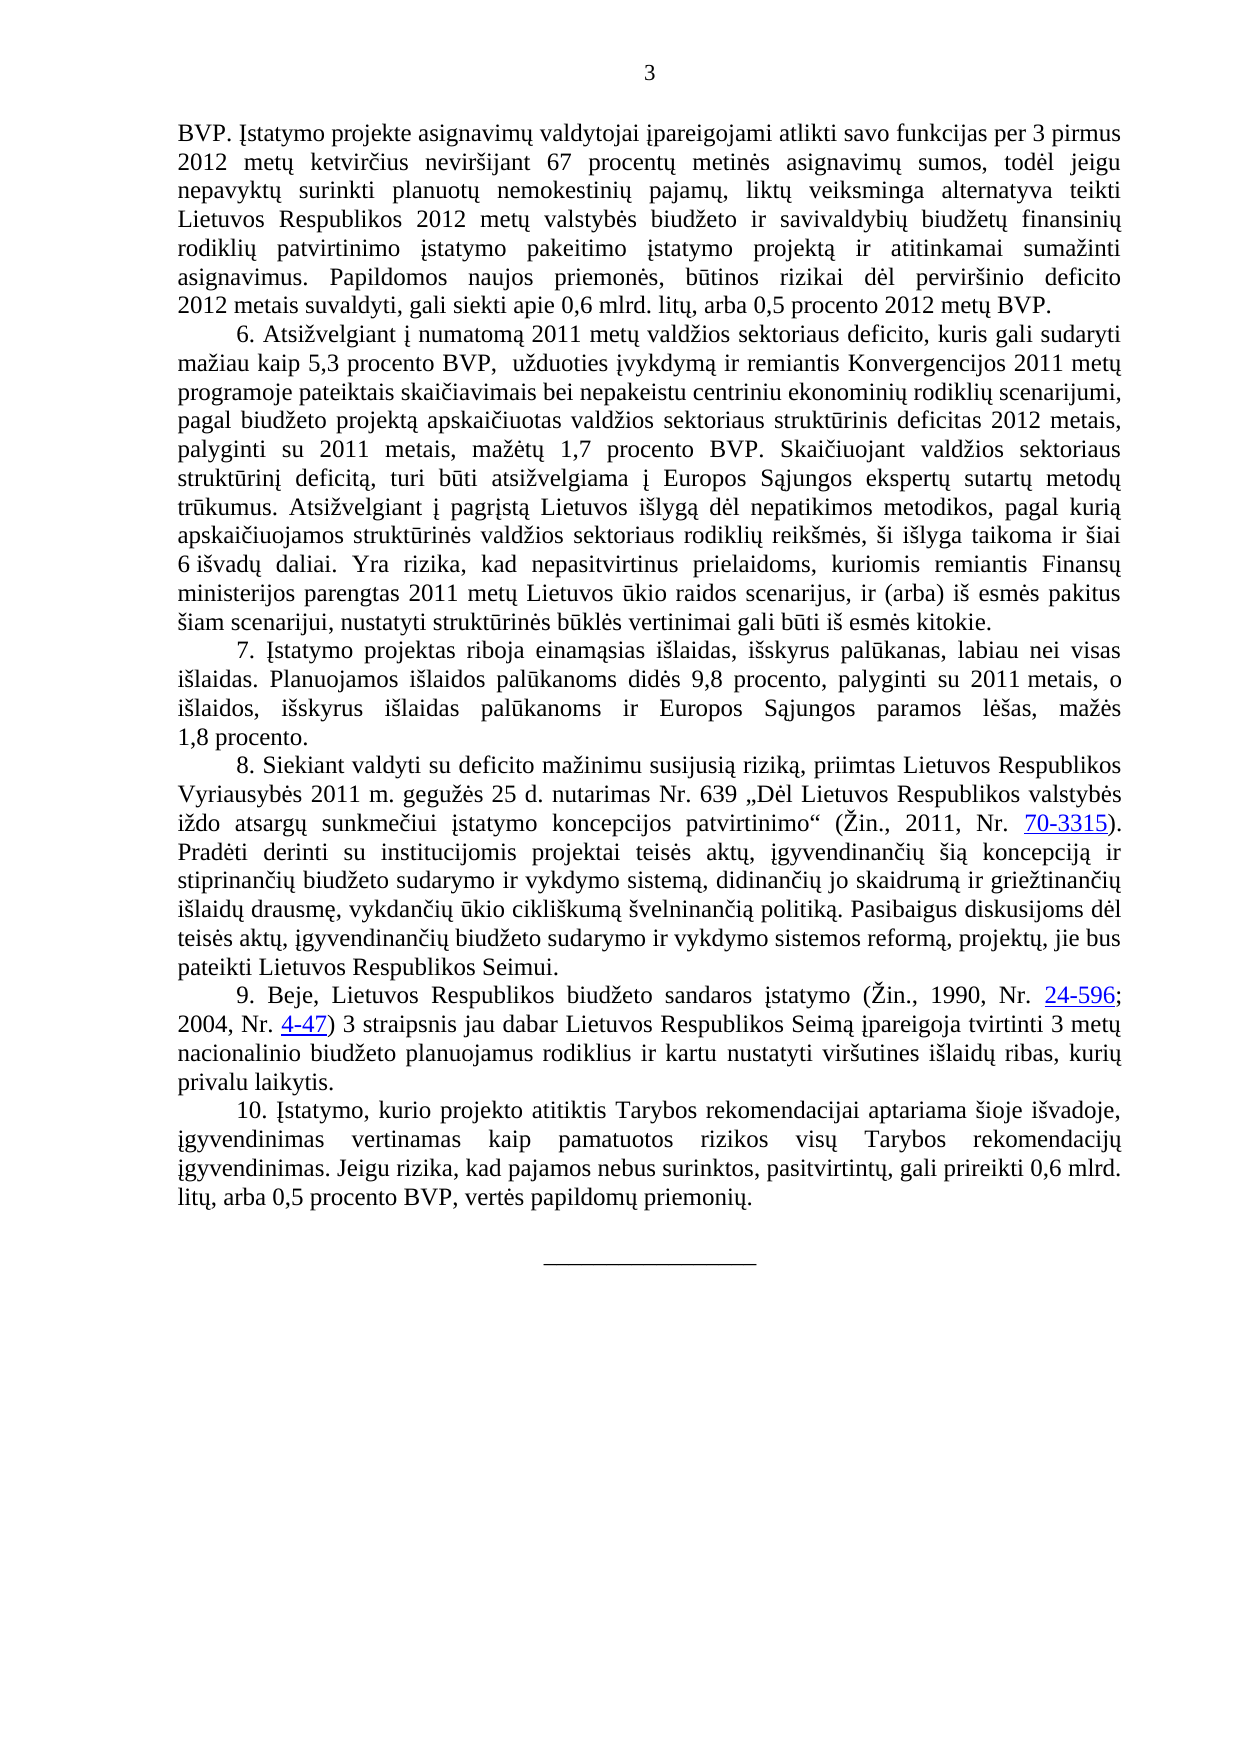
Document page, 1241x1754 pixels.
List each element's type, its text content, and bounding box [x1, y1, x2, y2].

text 10. Įstatymo, kurio projekto atitiktis Tarybos rekomendacijai aptariama šioje išvadoje, įgyvendinimas vertinamas kaip pamatuotos rizikos visų Tarybos rekomendacijų įgyvendinimas. Jeigu rizika, kad pajamos nebus surinktos, pasitvirtintų, gali prireikti 0,6 mlrd. litų, arba 0,5 procento BVP, vertės papildomų priemonių. [177, 1096, 1122, 1211]
text 7. Įstatymo projektas riboja einamąsias išlaidas, išskyrus palūkanas, labiau nei visas išlaidas. Planuojamos išlaidos palūkanoms didės 9,8 procento, palyginti su 2011 metais, o išlaidos, išskyrus išlaidas palūkanoms ir Europos Sąjungos paramos lėšas, mažės 1,8 procento. [177, 636, 1122, 751]
text 8. Siekiant valdyti su deficito mažinimu susijusią riziką, priimtas Lietuvos Respublikos Vyriausybės 2011 m. gegužės 25 d. nutarimas Nr. 639 „Dėl Lietuvos Respublikos valstybės iždo atsargų sunkmečiui įstatymo koncepcijos patvirtinimo“ (Žin., 2011, Nr. 70-3315). Pradėti derinti su institucijomis projektai teisės aktų, įgyvendinančių šią koncepciją ir stiprinančių biudžeto sudarymo ir vykdymo sistemą, didinančių jo skaidrumą ir griežtinančių išlaidų drausmę, vykdančių ūkio cikliškumą švelninančią politiką. Pasibaigus diskusijoms dėl teisės aktų, įgyvendinančių biudžeto sudarymo ir vykdymo sistemos reformą, projektų, jie bus pateikti Lietuvos Respublikos Seimui. [177, 751, 1122, 981]
text BVP. Įstatymo projekte asignavimų valdytojai įpareigojami atlikti savo funkcijas per 3 pirmus 2012 metų ketvirčius neviršijant 67 procentų metinės asignavimų sumos, todėl jeigu nepavyktų surinkti planuotų nemokestinių pajamų, liktų veiksminga alternatyva teikti Lietuvos Respublikos 2012 metų valstybės biudžeto ir savivaldybių biudžetų finansinių rodiklių patvirtinimo įstatymo pakeitimo įstatymo projektą ir atitinkamai sumažinti asignavimus. Papildomos naujos priemonės, būtinos rizikai dėl perviršinio deficito 2012 metais suvaldyti, gali siekti apie 0,6 mlrd. litų, arba 0,5 procento 2012 metų BVP. [177, 118, 1122, 319]
text 9. Beje, Lietuvos Respublikos biudžeto sandaros įstatymo (Žin., 1990, Nr. 24-596; 2004, Nr. 4-47) 3 straipsnis jau dabar Lietuvos Respublikos Seimą įpareigoja tvirtinti 3 metų nacionalinio biudžeto planuojamus rodiklius ir kartu nustatyti viršutines išlaidų ribas, kurių privalu laikytis. [177, 981, 1122, 1096]
text _________________ [177, 1239, 1122, 1268]
text 6. Atsižvelgiant į numatomą 2011 metų valdžios sektoriaus deficito, kuris gali sudaryti mažiau kaip 5,3 procento BVP, užduoties įvykdymą ir remiantis Konvergencijos 2011 metų programoje pateiktais skaičiavimais bei nepakeistu centriniu ekonominių rodiklių scenarijumi, pagal biudžeto projektą apskaičiuotas valdžios sektoriaus struktūrinis deficitas 2012 metais, palyginti su 2011 metais, mažėtų 1,7 procento BVP. Skaičiuojant valdžios sektoriaus struktūrinį deficitą, turi būti atsižvelgiama į Europos Sąjungos ekspertų sutartų metodų trūkumus. Atsižvelgiant į pagrįstą Lietuvos išlygą dėl nepatikimos metodikos, pagal kurią apskaičiuojamos struktūrinės valdžios sektoriaus rodiklių reikšmės, ši išlyga taikoma ir šiai 6 išvadų daliai. Yra rizika, kad nepasitvirtinus prielaidoms, kuriomis remiantis Finansų ministerijos parengtas 2011 metų Lietuvos ūkio raidos scenarijus, ir (arba) iš esmės pakitus šiam scenarijui, nustatyti struktūrinės būklės vertinimai gali būti iš esmės kitokie. [177, 319, 1122, 636]
